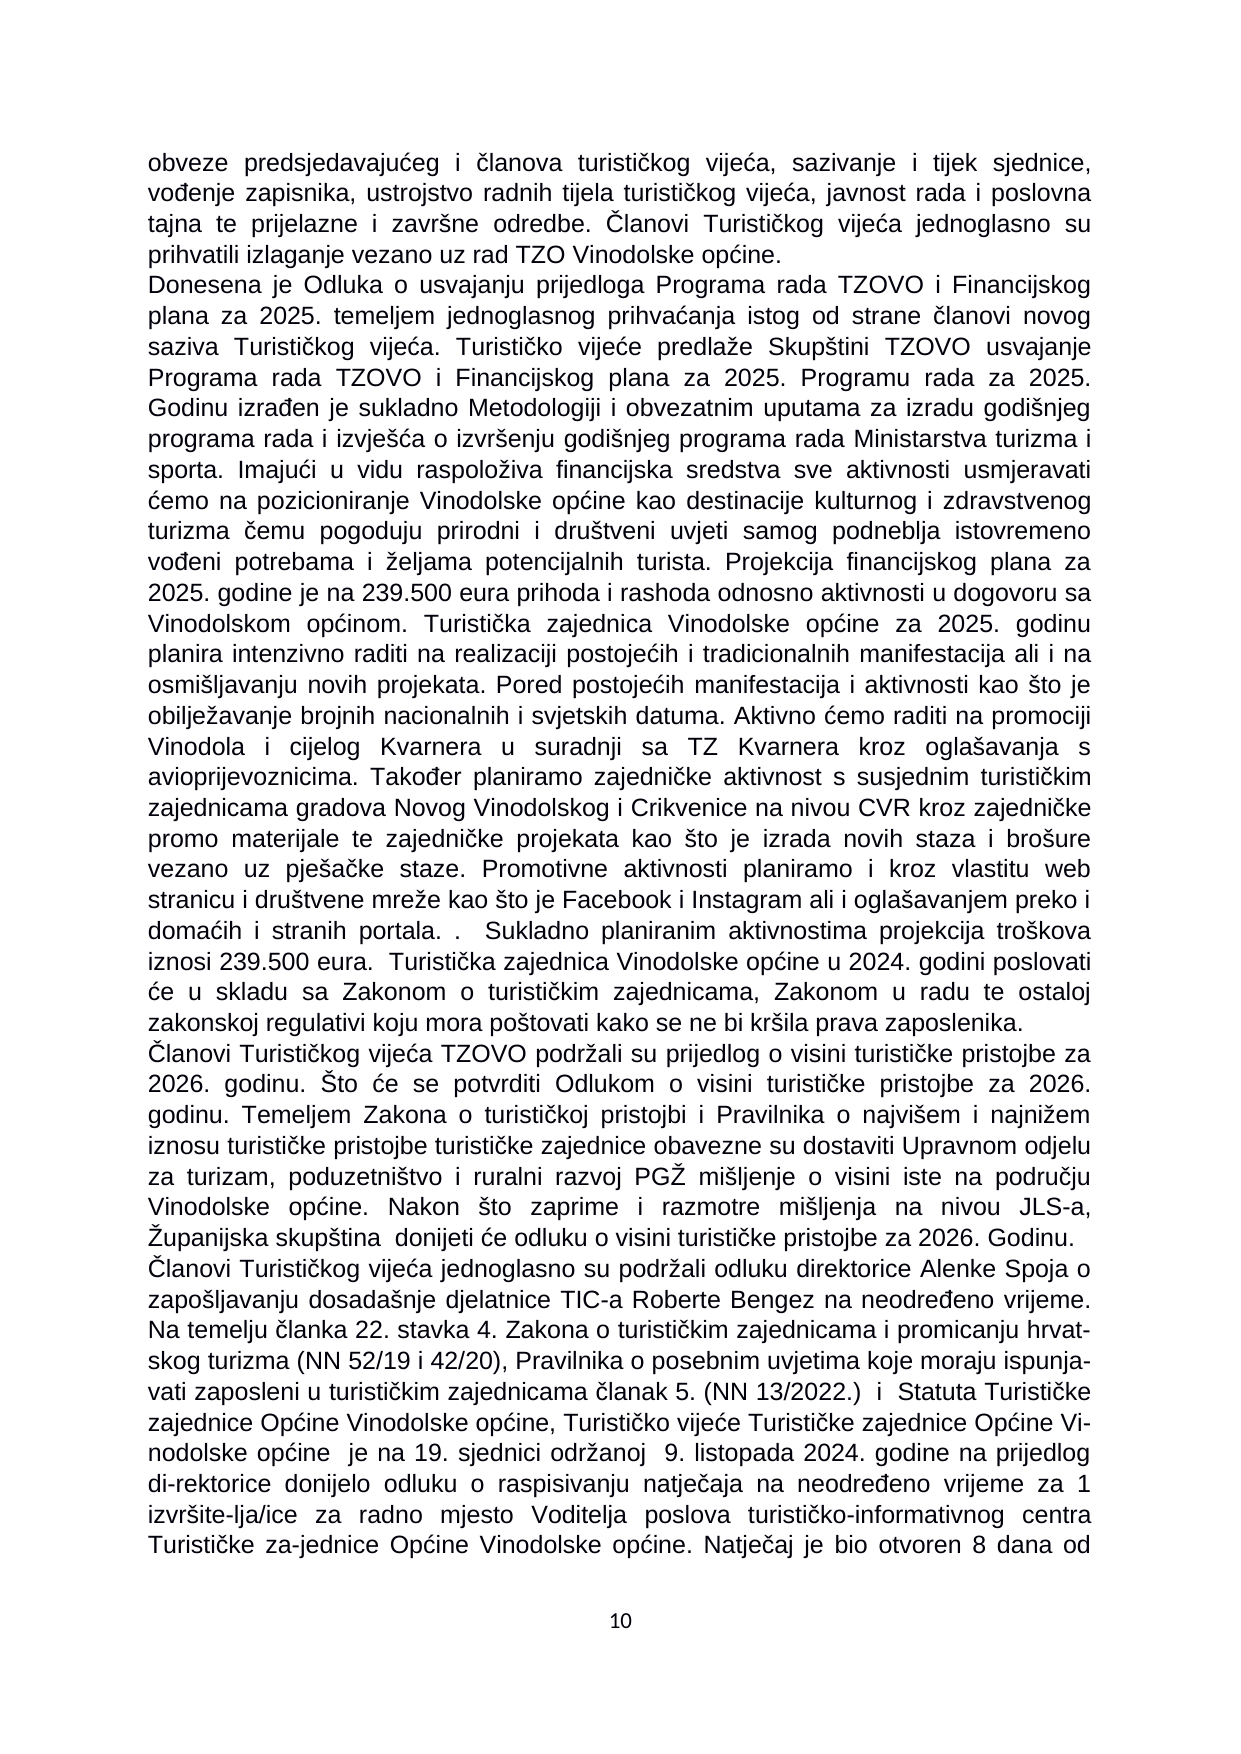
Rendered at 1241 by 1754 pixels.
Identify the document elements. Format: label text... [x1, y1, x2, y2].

text obveze predsjedavajućeg i članova turističkog vijeća, sazivanje i tijek sjednice, vođenje zapisnika, ustrojstvo radnih tijela turističkog vijeća, javnost rada i poslovna tajna te prijelazne i završne odredbe. Članovi Turističkog vijeća jednoglasno su prihvatili izlaganje vezano uz rad TZO Vinodolske općine. [148, 148, 1093, 268]
text Članovi Turističkog vijeća TZOVO podržali su prijedlog o visini turističke pristojbe za 2026. godinu. Što će se potvrditi Odlukom o visini turističke pristojbe za 2026. godinu. Temeljem Zakona o turističkoj pristojbi i Pravilnika o najvišem i najnižem iznosu turističke pristojbe turističke zajednice obavezne su dostaviti Upravnom odjelu za turizam, poduzetništvo i ruralni razvoj PGŽ mišljenje o visini iste na području Vinodolske općine. Nakon što zaprime i razmotre mišljenja na nivou JLS-a, Županijska skupština donijeti će odluku o visini turističke pristojbe za 2026. Godinu. [148, 1039, 1093, 1252]
text Članovi Turističkog vijeća jednoglasno su podržali odluku direktorice Alenke Spoja o zapošljavanju dosadašnje djelatnice TIC-a Roberte Bengez na neodređeno vrijeme. Na temelju članka 22. stavka 4. Zakona o turističkim zajednicama i promicanju hrvat-skog turizma (NN 52/19 i 42/20), Pravilnika o posebnim uvjetima koje moraju ispunja-vati zaposleni u turističkim zajednicama članak 5. (NN 13/2022.) i Statuta Turističke zajednice Općine Vinodolske općine, Turističko vijeće Turističke zajednice Općine Vi-nodolske općine je na 19. sjednici održanoj 9. listopada 2024. godine na prijedlog di-rektorice donijelo odluku o raspisivanju natječaja na neodređeno vrijeme za 1 izvršite-lja/ice za radno mjesto Voditelja poslova turističko-informativnog centra Turističke za-jednice Općine Vinodolske općine. Natječaj je bio otvoren 8 dana od [148, 1254, 1093, 1559]
text Donesena je Odluka o usvajanju prijedloga Programa rada TZOVO i Financijskog plana za 2025. temeljem jednoglasnog prihvaćanja istog od strane članovi novog saziva Turističkog vijeća. Turističko vijeće predlaže Skupštini TZOVO usvajanje Programa rada TZOVO i Financijskog plana za 2025. Programu rada za 2025. Godinu izrađen je sukladno Metodologiji i obvezatnim uputama za izradu godišnjeg programa rada i izvješća o izvršenju godišnjeg programa rada Ministarstva turizma i sporta. Imajući u vidu raspoloživa financijska sredstva sve aktivnosti usmjeravati ćemo na pozicioniranje Vinodolske općine kao destinacije kulturnog i zdravstvenog turizma čemu pogoduju prirodni i društveni uvjeti samog podneblja istovremeno vođeni potrebama i željama potencijalnih turista. Projekcija financijskog plana za 2025. godine je na 239.500 eura prihoda i rashoda odnosno aktivnosti u dogovoru sa Vinodolskom općinom. Turistička zajednica Vinodolske općine za 2025. godinu planira intenzivno raditi na realizaciji postojećih i tradicionalnih manifestacija ali i na osmišljavanju novih projekata. Pored postojećih manifestacija i aktivnosti kao što je obilježavanje brojnih nacionalnih i svjetskih datuma. Aktivno ćemo raditi na promociji Vinodola i cijelog Kvarnera u suradnji sa TZ Kvarnera kroz oglašavanja s avioprijevoznicima. Također planiramo zajedničke aktivnost s susjednim turističkim zajednicama gradova Novog Vinodolskog i Crikvenice na nivou CVR kroz zajedničke promo materijale te zajedničke projekata kao što je izrada novih staza i brošure vezano uz pješačke staze. Promotivne aktivnosti planiramo i kroz vlastitu web stranicu i društvene mreže kao što je Facebook i Instagram ali i oglašavanjem preko i domaćih i stranih portala. . Sukladno planiranim aktivnostima projekcija troškova iznosi 239.500 eura. Turistička zajednica Vinodolske općine u 2024. godini poslovati će u skladu sa Zakonom o turističkim zajednicama, Zakonom u radu te ostaloj zakonskoj regulativi koju mora poštovati kako se ne bi kršila prava zaposlenika. [148, 271, 1093, 1037]
